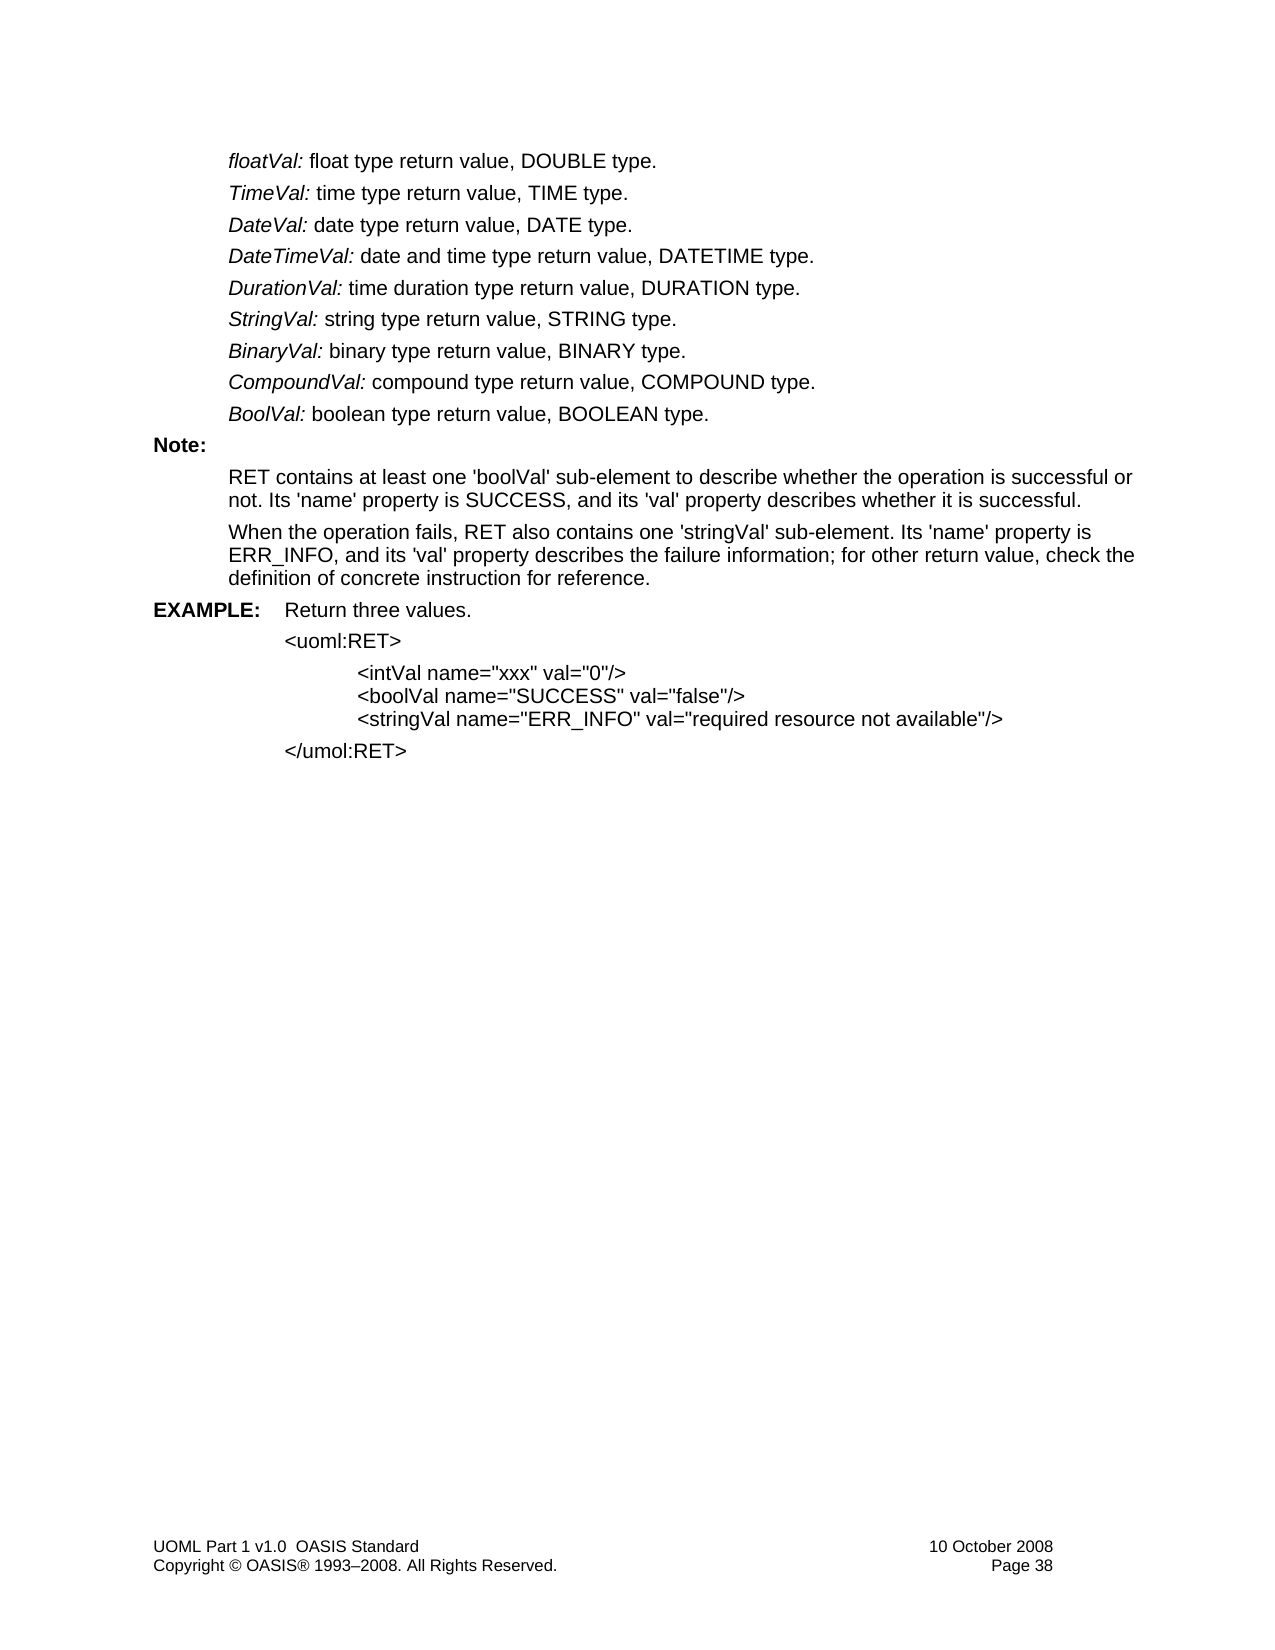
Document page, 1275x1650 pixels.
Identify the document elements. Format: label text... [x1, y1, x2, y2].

text Note: [153, 434, 1162, 457]
text DateTimeVal: date and time type return value, DATETIME type. [228, 245, 1162, 268]
text <uoml:RET> [241, 630, 1162, 653]
text <stringVal name="ERR_INFO" val="required resource not available"/> [182, 708, 1161, 731]
text floatVal: float type return value, DOUBLE type. [228, 150, 1162, 173]
text When the operation fails, RET also contains one 'stringVal' sub-element. Its 'name' property is ERR_INFO, and its 'val' property describes the failure information; for other return value, check the definition of concrete instruction for reference. [228, 520, 1162, 590]
text <boolVal name="SUCCESS" val="false"/> [182, 685, 1161, 708]
text CompoundVal: compound type return value, COMPOUND type. [228, 371, 1162, 394]
text DurationVal: time duration type return value, DURATION type. [228, 276, 1162, 299]
text BinaryVal: binary type return value, BINARY type. [228, 339, 1162, 363]
text BoolVal: boolean type return value, BOOLEAN type. [228, 402, 1162, 426]
text DateVal: date type return value, DATE type. [228, 213, 1162, 236]
text RET contains at least one 'boolVal' sub-element to describe whether the operation is successful or not. Its 'name' property is SUCCESS, and its 'val' property describes whether it is successful. [228, 466, 1162, 512]
text </umol:RET> [153, 739, 1162, 763]
text <intVal name="xxx" val="0"/> [182, 662, 1161, 685]
text EXAMPLE: Return three values. [153, 598, 1162, 622]
text StringVal: string type return value, STRING type. [228, 308, 1162, 331]
text TimeVal: time type return value, TIME type. [228, 182, 1162, 205]
